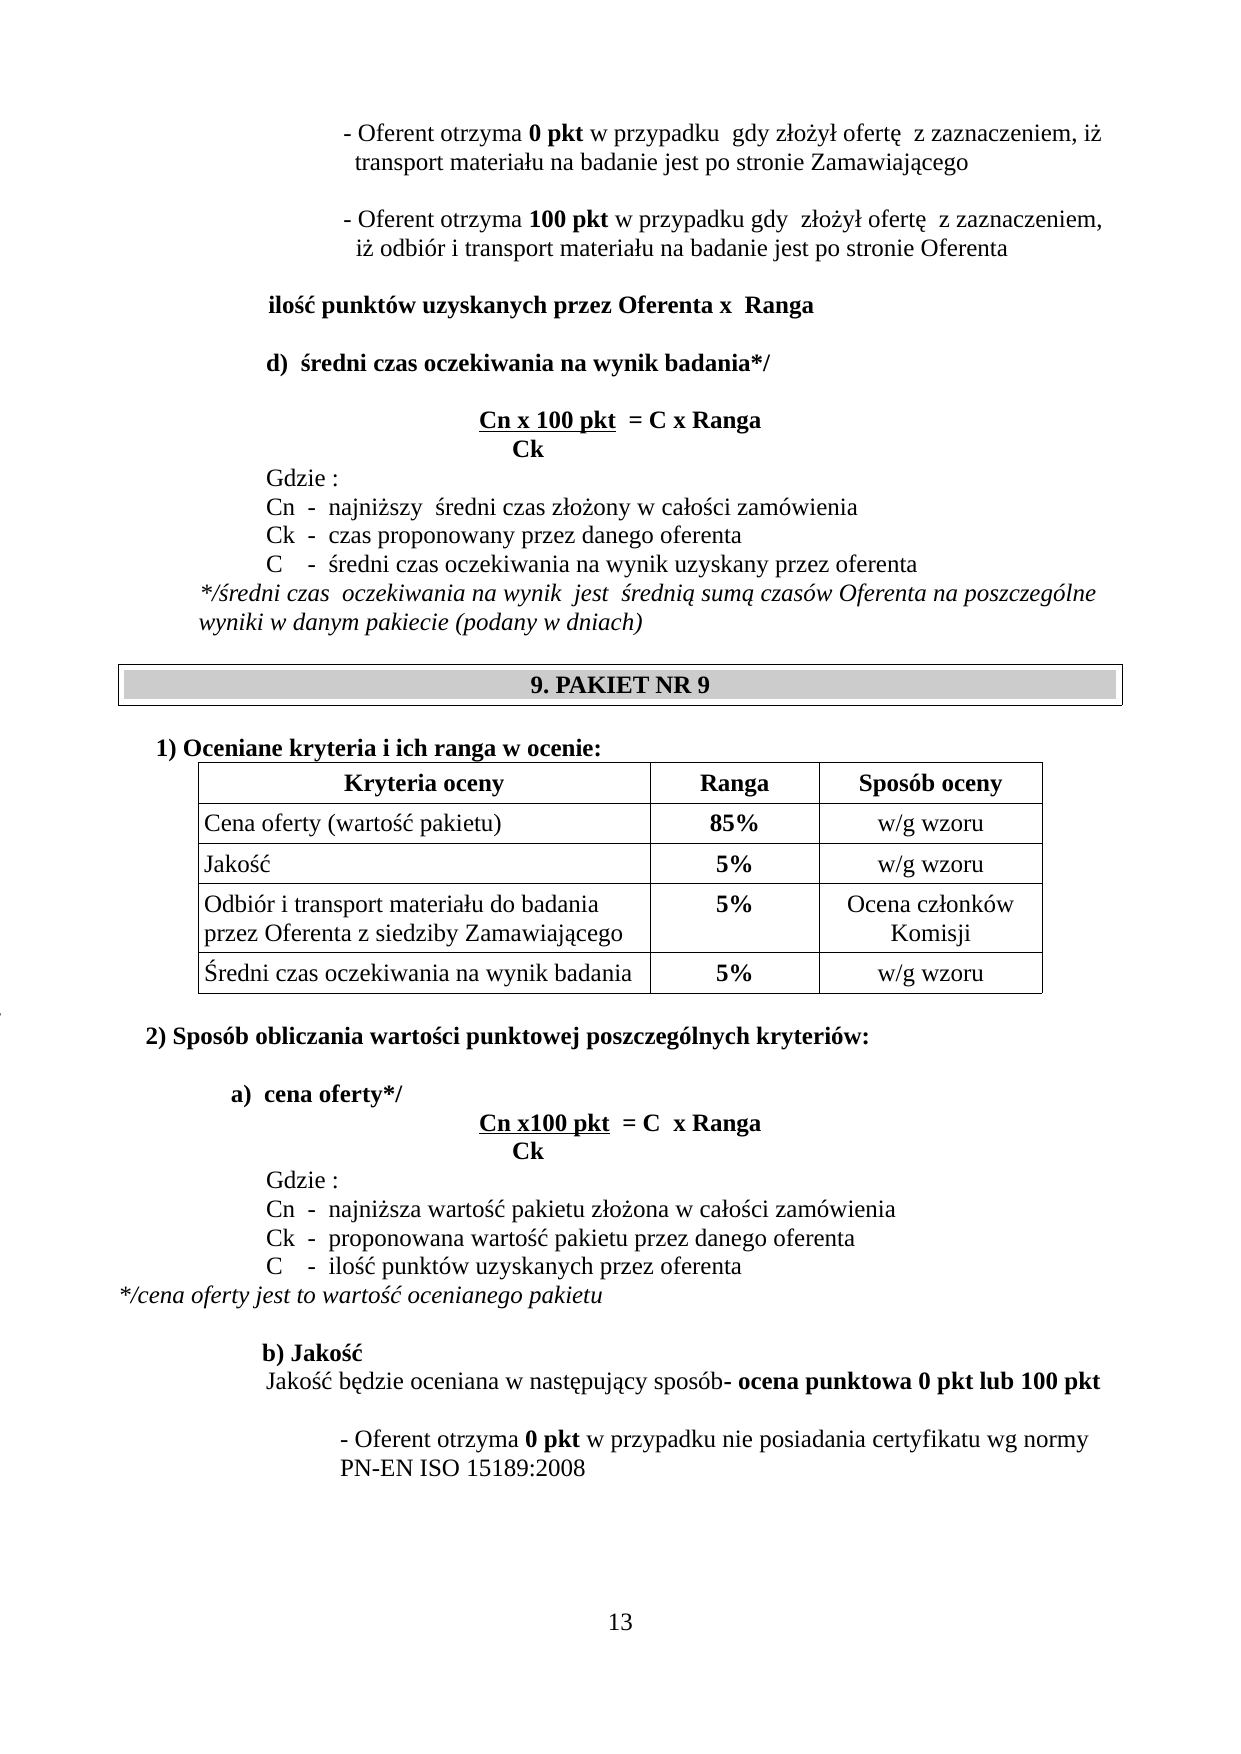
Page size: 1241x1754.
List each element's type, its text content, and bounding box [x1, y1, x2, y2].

text C - średni czas oczekiwania na wynik uzyskany przez oferenta [118, 549, 1122, 578]
text Gdzie : [118, 1165, 1122, 1194]
text Jakość będzie oceniana w następujący sposób- ocena punktowa 0 pkt lub 100 pkt [118, 1366, 1122, 1395]
list - Oferent otrzyma 0 pkt w przypadku gdy złożył ofertę z zaznaczeniem, iż transport materiału na badanie jest po stronie Zamawiającego [118, 118, 1122, 176]
table_cell Cena oferty (wartość pakietu) [199, 804, 650, 843]
table_cell 5% [651, 844, 819, 883]
text d) średni czas oczekiwania na wynik badania*/ [0, 348, 1122, 377]
text Ck [118, 434, 1122, 463]
text Cn x 100 pkt = C x Ranga [118, 406, 1122, 434]
text Gdzie : [118, 463, 1122, 492]
table_cell Średni czas oczekiwania na wynik badania [199, 953, 650, 993]
table_cell w/g wzoru [820, 804, 1042, 843]
table_cell 85% [651, 804, 819, 843]
table_cell Odbiór i transport materiału do badania przez Oferenta z siedziby Zamawiającego [199, 884, 650, 952]
table_header 9. PAKIET NR 9 [119, 665, 1122, 705]
list ilość punktów uzyskanych przez Oferenta x Ranga [118, 291, 1122, 319]
text Ck - proponowana wartość pakietu przez danego oferenta [118, 1223, 1122, 1251]
text */cena oferty jest to wartość ocenianego pakietu [118, 1280, 1122, 1309]
table_cell Jakość [199, 844, 650, 883]
table_cell w/g wzoru [820, 953, 1042, 993]
text Cn - najniższy średni czas złożony w całości zamówienia [118, 492, 1122, 521]
text a) cena oferty*/ [82, 1079, 1122, 1108]
table_header Ranga [651, 763, 819, 803]
text C - ilość punktów uzyskanych przez oferenta [118, 1251, 1122, 1280]
text */średni czas oczekiwania na wynik jest średnią sumą czasów Oferenta na poszczególne wyniki w danym pakiecie (podany w dniach) [118, 578, 1122, 636]
text Cn x100 pkt = C x Ranga [118, 1108, 1122, 1136]
table_cell 5% [651, 953, 819, 993]
text Ck [118, 1136, 1122, 1165]
text Cn - najniższa wartość pakietu złożona w całości zamówienia [118, 1194, 1122, 1223]
table_cell w/g wzoru [820, 844, 1042, 883]
table_cell 5% [651, 884, 819, 952]
text 1) Oceniane kryteria i ich ranga w ocenie: [82, 733, 1122, 762]
table_header Sposób oceny [820, 763, 1042, 803]
table_cell Ocena członków Komisji [820, 884, 1042, 952]
list - Oferent otrzyma 100 pkt w przypadku gdy złożył ofertę z zaznaczeniem, [118, 204, 1122, 233]
list iż odbiór i transport materiału na badanie jest po stronie Oferenta [118, 233, 1122, 262]
table_header Kryteria oceny [199, 763, 650, 803]
text b) Jakość [118, 1338, 1122, 1366]
text - Oferent otrzyma 0 pkt w przypadku nie posiadania certyfikatu wg normy PN-EN ISO 15189:2008 [118, 1424, 1122, 1481]
text 2) Sposób obliczania wartości punktowej poszczególnych kryteriów: [0, 1021, 1122, 1050]
text Ck - czas proponowany przez danego oferenta [118, 521, 1122, 549]
